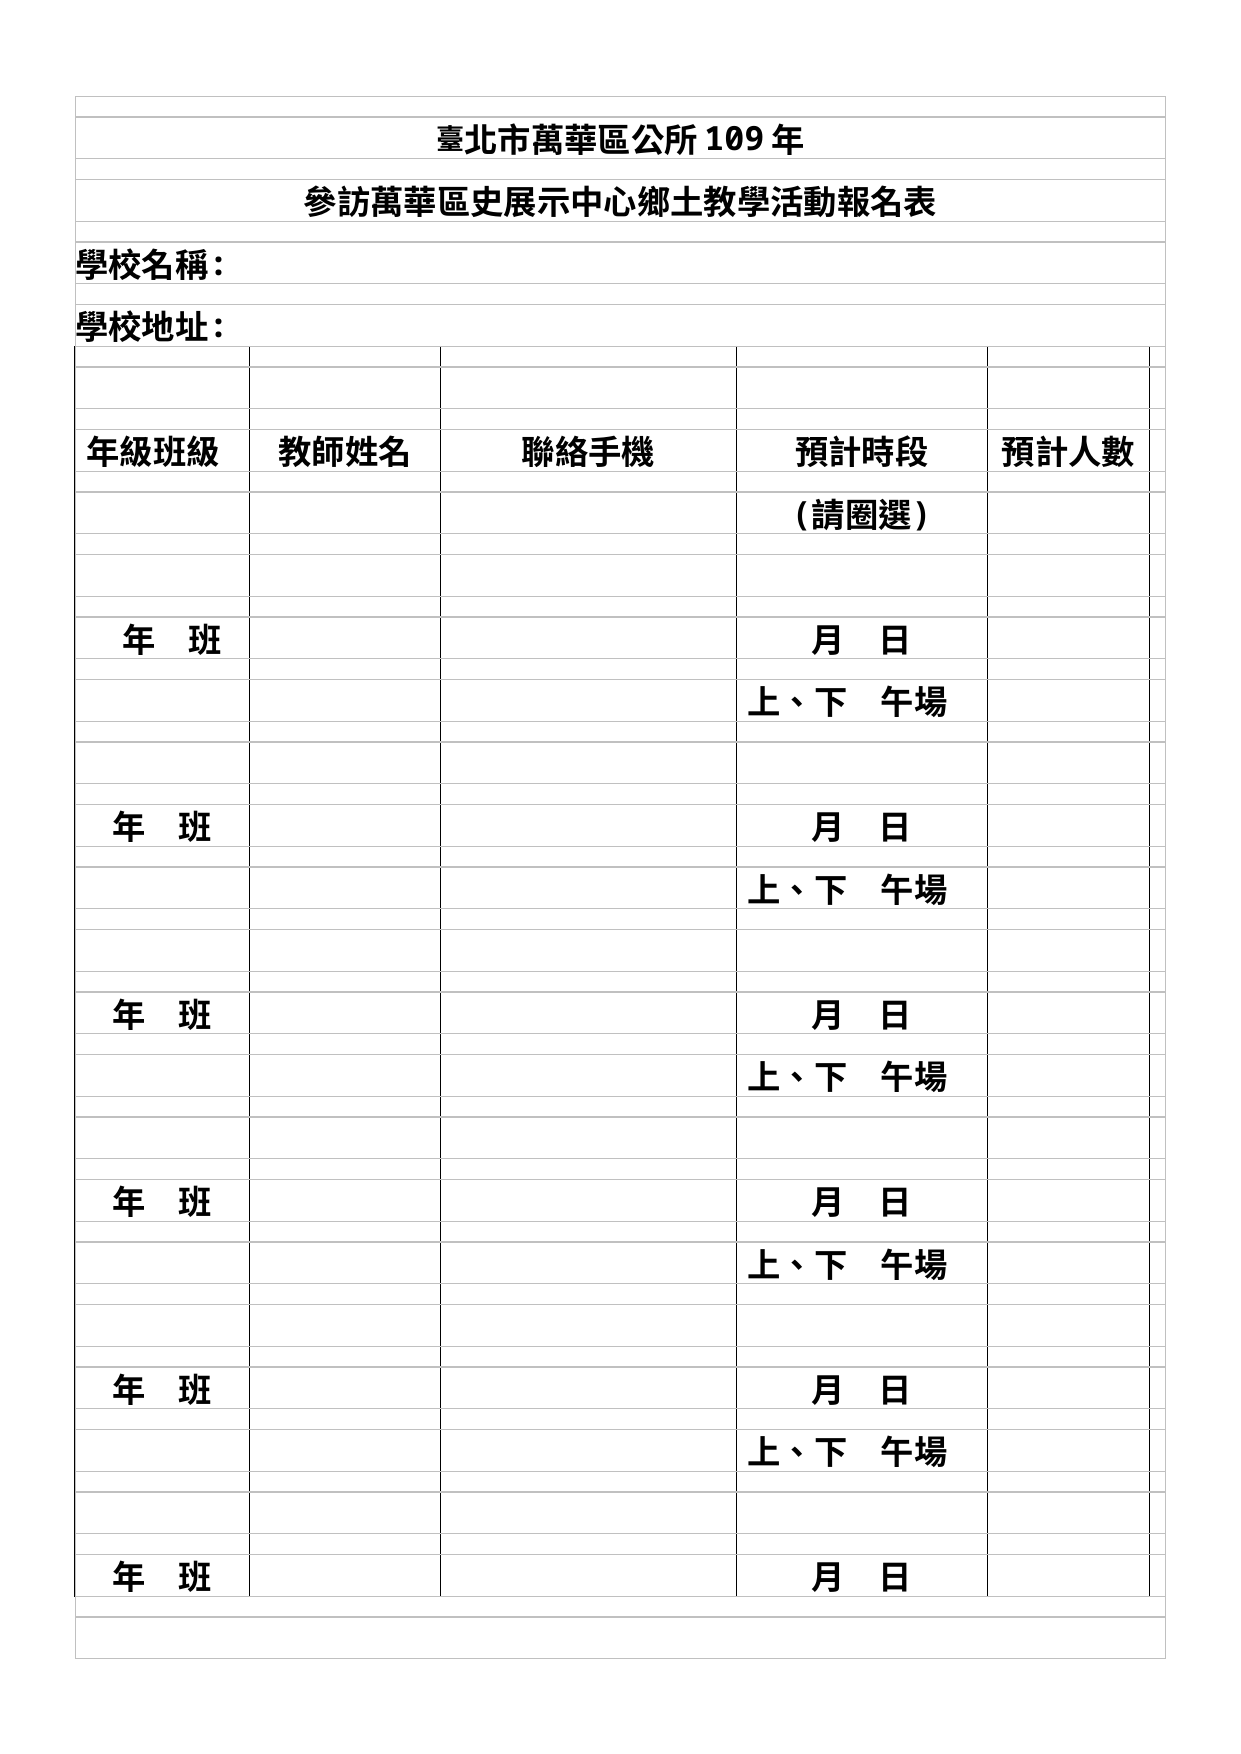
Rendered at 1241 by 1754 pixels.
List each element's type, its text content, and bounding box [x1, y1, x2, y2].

table_cell 月 日 [737, 805, 987, 846]
table_cell [250, 1118, 440, 1158]
table_header [441, 368, 736, 408]
table_cell 上、下 午場 [737, 680, 987, 721]
table_cell [441, 909, 736, 929]
table_cell [988, 1409, 1149, 1429]
table_cell [76, 597, 249, 616]
table_cell [250, 1284, 440, 1304]
table_cell [76, 847, 249, 866]
table_cell [988, 1493, 1149, 1533]
table_header [441, 472, 736, 491]
table_cell [441, 597, 736, 616]
table_cell [76, 1305, 249, 1346]
table_header [441, 409, 736, 429]
table_cell [441, 1305, 736, 1346]
table_cell [76, 555, 249, 596]
table_cell [988, 680, 1149, 721]
table_header [250, 347, 440, 366]
table_cell [988, 659, 1149, 679]
text [76, 284, 1165, 304]
table_cell 年 班 [76, 805, 249, 846]
table_cell [988, 930, 1149, 971]
table_header [76, 493, 249, 533]
table_cell [250, 597, 440, 616]
table_cell [250, 1305, 440, 1346]
table_cell [250, 847, 440, 866]
table_header [76, 347, 249, 366]
table_cell [988, 618, 1149, 658]
table_cell [988, 1180, 1149, 1221]
table_cell [441, 972, 736, 991]
table_header 預計人數 [988, 430, 1149, 471]
table_cell [441, 1243, 736, 1283]
table_cell [988, 1305, 1149, 1346]
table_cell 上、下 午場 [737, 1243, 987, 1283]
table_cell [441, 930, 736, 971]
table_header [737, 409, 987, 429]
table_cell [250, 1472, 440, 1491]
table_cell [250, 1409, 440, 1429]
table_cell [76, 1222, 249, 1241]
table_cell [988, 1222, 1149, 1241]
table_header [250, 493, 440, 533]
table_cell [441, 1034, 736, 1054]
table_cell 月 日 [737, 1180, 987, 1221]
table_cell [441, 993, 736, 1033]
table_cell [441, 1534, 736, 1554]
table_cell [441, 680, 736, 721]
table_cell [250, 1493, 440, 1533]
table_cell [988, 868, 1149, 908]
table_cell 年 班 [76, 618, 249, 658]
table_cell [76, 1409, 249, 1429]
table_header [988, 347, 1149, 366]
table_header [250, 472, 440, 491]
table_cell 年 班 [76, 1180, 249, 1221]
table_cell [441, 555, 736, 596]
table_cell [250, 1222, 440, 1241]
table_cell [441, 805, 736, 846]
table_cell [988, 972, 1149, 991]
table_cell [441, 722, 736, 741]
table_cell [737, 743, 987, 783]
table_cell [988, 1097, 1149, 1116]
table_header [737, 347, 987, 366]
table_cell [250, 1555, 440, 1596]
table_header [76, 368, 249, 408]
table_cell [737, 972, 987, 991]
text [76, 222, 1165, 241]
table_cell [76, 909, 249, 929]
table_cell [988, 847, 1149, 866]
table_cell [76, 1430, 249, 1471]
table_header [250, 368, 440, 408]
table_cell [441, 1368, 736, 1408]
table_cell [250, 1034, 440, 1054]
table_cell [76, 1347, 249, 1366]
table_header 年級班級 [76, 430, 249, 471]
table_cell [988, 1368, 1149, 1408]
table_cell [250, 868, 440, 908]
table_cell [441, 743, 736, 783]
table_cell [76, 784, 249, 804]
table_cell [250, 534, 440, 554]
table_cell [76, 1034, 249, 1054]
table_header [988, 409, 1149, 429]
table_cell [988, 534, 1149, 554]
table_cell [988, 597, 1149, 616]
table_cell [988, 1055, 1149, 1096]
table_cell [76, 1243, 249, 1283]
table_cell [441, 534, 736, 554]
table_cell 上、下 午場 [737, 1055, 987, 1096]
table_cell [250, 1430, 440, 1471]
table_cell [441, 1409, 736, 1429]
table_cell [441, 618, 736, 658]
table_cell [737, 722, 987, 741]
table_cell [250, 1243, 440, 1283]
table_cell [250, 1097, 440, 1116]
table_cell [250, 1055, 440, 1096]
table_cell [76, 1055, 249, 1096]
table_cell [988, 1430, 1149, 1471]
table_cell [76, 868, 249, 908]
table_header [988, 493, 1149, 533]
text 學校名稱: [76, 243, 1165, 283]
table_cell [76, 1534, 249, 1554]
table_cell [250, 1534, 440, 1554]
table_header [441, 347, 736, 366]
table_header 教師姓名 [250, 430, 440, 471]
text 參訪萬華區史展示中心鄉土教學活動報名表 [76, 180, 1165, 221]
table_cell [988, 1472, 1149, 1491]
table_cell [737, 534, 987, 554]
table_cell [250, 618, 440, 658]
table_cell [988, 805, 1149, 846]
table_cell [737, 659, 987, 679]
table_cell [737, 1159, 987, 1179]
table_header [441, 493, 736, 533]
table_cell 上、下 午場 [737, 1430, 987, 1471]
table_cell [737, 1472, 987, 1491]
table_cell 月 日 [737, 993, 987, 1033]
table_cell [250, 722, 440, 741]
table_cell [250, 930, 440, 971]
table_cell [441, 1284, 736, 1304]
table_cell [76, 1472, 249, 1491]
table_cell [737, 1534, 987, 1554]
table_cell [76, 1159, 249, 1179]
table_cell [988, 1159, 1149, 1179]
table_cell [76, 743, 249, 783]
table_cell [737, 1222, 987, 1241]
table_cell [737, 1097, 987, 1116]
table_cell [441, 1555, 736, 1596]
table_header (請圈選) [737, 493, 987, 533]
table_cell [250, 993, 440, 1033]
table_cell [988, 1347, 1149, 1366]
table_cell [988, 1555, 1149, 1596]
table_cell [988, 555, 1149, 596]
table_cell [441, 1493, 736, 1533]
table_cell [737, 847, 987, 866]
table_cell 月 日 [737, 1368, 987, 1408]
table_cell [250, 743, 440, 783]
table_cell [441, 1055, 736, 1096]
table_cell [250, 555, 440, 596]
table_cell [76, 722, 249, 741]
table_cell [250, 909, 440, 929]
table_cell [988, 1284, 1149, 1304]
table_cell [737, 909, 987, 929]
table_cell [441, 784, 736, 804]
table_header [988, 368, 1149, 408]
table_cell [441, 1118, 736, 1158]
table_cell [988, 993, 1149, 1033]
table_header 預計時段 [737, 430, 987, 471]
table_cell [76, 930, 249, 971]
table_cell [250, 680, 440, 721]
table_header [988, 472, 1149, 491]
table_cell 月 日 [737, 1555, 987, 1596]
text 學校地址: [76, 305, 1165, 346]
table_cell [76, 659, 249, 679]
table_header [737, 368, 987, 408]
table_cell [737, 1347, 987, 1366]
table_header [76, 472, 249, 491]
table_cell [988, 784, 1149, 804]
table_cell [441, 1159, 736, 1179]
table_cell [988, 1243, 1149, 1283]
table_cell [988, 1034, 1149, 1054]
table_cell [737, 597, 987, 616]
table_cell [737, 784, 987, 804]
table_cell [441, 1097, 736, 1116]
table_cell [76, 680, 249, 721]
table_cell [76, 1097, 249, 1116]
table_cell [737, 1034, 987, 1054]
table_cell [441, 1347, 736, 1366]
table_cell 上、下 午場 [737, 868, 987, 908]
table_cell [441, 1180, 736, 1221]
table_cell 月 日 [737, 618, 987, 658]
table_cell [737, 1118, 987, 1158]
table_cell [737, 1409, 987, 1429]
table_cell 年 班 [76, 1555, 249, 1596]
table_cell [988, 722, 1149, 741]
table_header 聯絡手機 [441, 430, 736, 471]
table_cell [250, 1347, 440, 1366]
table_cell [737, 930, 987, 971]
table_cell [988, 909, 1149, 929]
table_cell [250, 972, 440, 991]
table_cell [250, 659, 440, 679]
table_header [737, 472, 987, 491]
table_cell [76, 1284, 249, 1304]
table_cell [441, 1472, 736, 1491]
table_cell [441, 1222, 736, 1241]
table_header [76, 409, 249, 429]
table_cell [988, 1118, 1149, 1158]
table_cell 年 班 [76, 1368, 249, 1408]
table_cell [737, 1284, 987, 1304]
text [76, 97, 1165, 116]
table_cell [441, 847, 736, 866]
table_cell [988, 743, 1149, 783]
table_cell [76, 534, 249, 554]
table_cell 年 班 [76, 993, 249, 1033]
table_cell [76, 1493, 249, 1533]
table_cell [737, 1305, 987, 1346]
table_cell [441, 868, 736, 908]
table_cell [76, 972, 249, 991]
table_cell [988, 1534, 1149, 1554]
text 臺北市萬華區公所109年 [76, 118, 1165, 158]
table_cell [250, 1368, 440, 1408]
table_cell [250, 805, 440, 846]
table_cell [441, 659, 736, 679]
table_header [250, 409, 440, 429]
text [76, 159, 1165, 179]
table_cell [250, 1159, 440, 1179]
table_cell [250, 1180, 440, 1221]
table_cell [441, 1430, 736, 1471]
table_cell [76, 1118, 249, 1158]
table_cell [737, 555, 987, 596]
table_cell [250, 784, 440, 804]
table_cell [737, 1493, 987, 1533]
